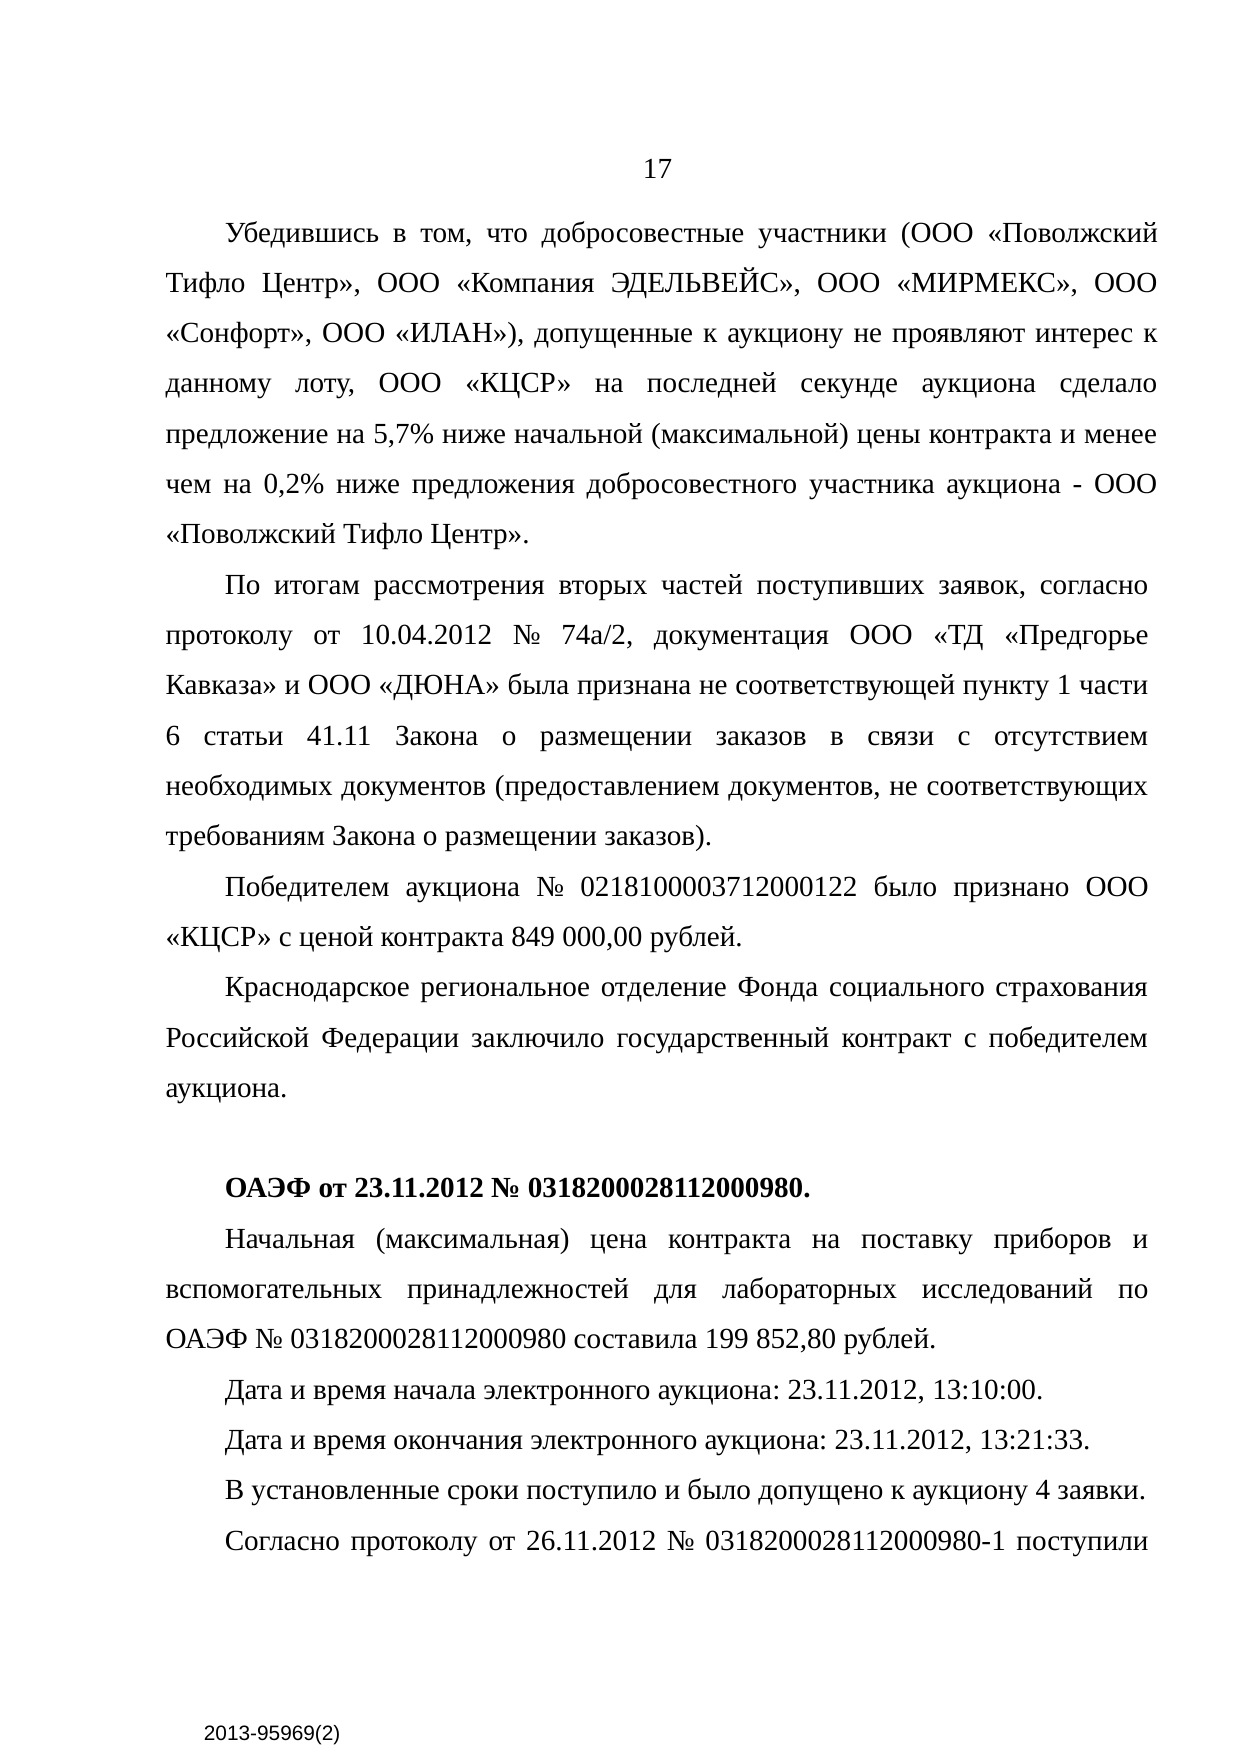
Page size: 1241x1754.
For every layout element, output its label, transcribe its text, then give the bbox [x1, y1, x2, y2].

text В установленные сроки поступило и было допущено к аукциону 4 заявки. [165, 1472, 1149, 1506]
text Согласно протоколу от 26.11.2012 № 0318200028112000980-1 поступили [165, 1523, 1149, 1556]
text Краснодарское региональное отделение Фонда социального страхования Российской Федерации заключило государственный контракт с победителем аукциона. [165, 969, 1149, 1103]
text ОАЭФ от 23.11.2012 № 0318200028112000980. [165, 1171, 1149, 1204]
text Начальная (максимальная) цена контракта на поставку приборов и вспомогательных принадлежностей для лабораторных исследований по ОАЭФ № 0318200028112000980 составила 199 852,80 рублей. [165, 1221, 1149, 1355]
text Убедившись в том, что добросовестные участники (ООО «Поволжский Тифло Центр», ООО «Компания ЭДЕЛЬВЕЙС», ООО «МИРМЕКС», ООО «Сонфорт», ООО «ИЛАН»), допущенные к аукциону не проявляют интерес к данному лоту, ООО «КЦСР» на последней секунде аукциона сделало предложение на 5,7% ниже начальной (максимальной) цены контракта и менее чем на 0,2% ниже предложения добросовестного участника аукциона - ООО «Поволжский Тифло Центр». [165, 215, 1158, 550]
text Дата и время окончания электронного аукциона: 23.11.2012, 13:21:33. [165, 1422, 1149, 1456]
text По итогам рассмотрения вторых частей поступивших заявок, согласно протоколу от 10.04.2012 № 74а/2, документация ООО «ТД «Предгорье Кавказа» и ООО «ДЮНА» была признана не соответствующей пункту 1 части 6 статьи 41.11 Закона о размещении заказов в связи с отсутствием необходимых документов (предоставлением документов, не соответствующих требованиям Закона о размещении заказов). [165, 567, 1149, 852]
text Победителем аукциона № 0218100003712000122 было признано ООО «КЦСР» с ценой контракта 849 000,00 рублей. [165, 869, 1149, 953]
text Дата и время начала электронного аукциона: 23.11.2012, 13:10:00. [165, 1372, 1149, 1405]
